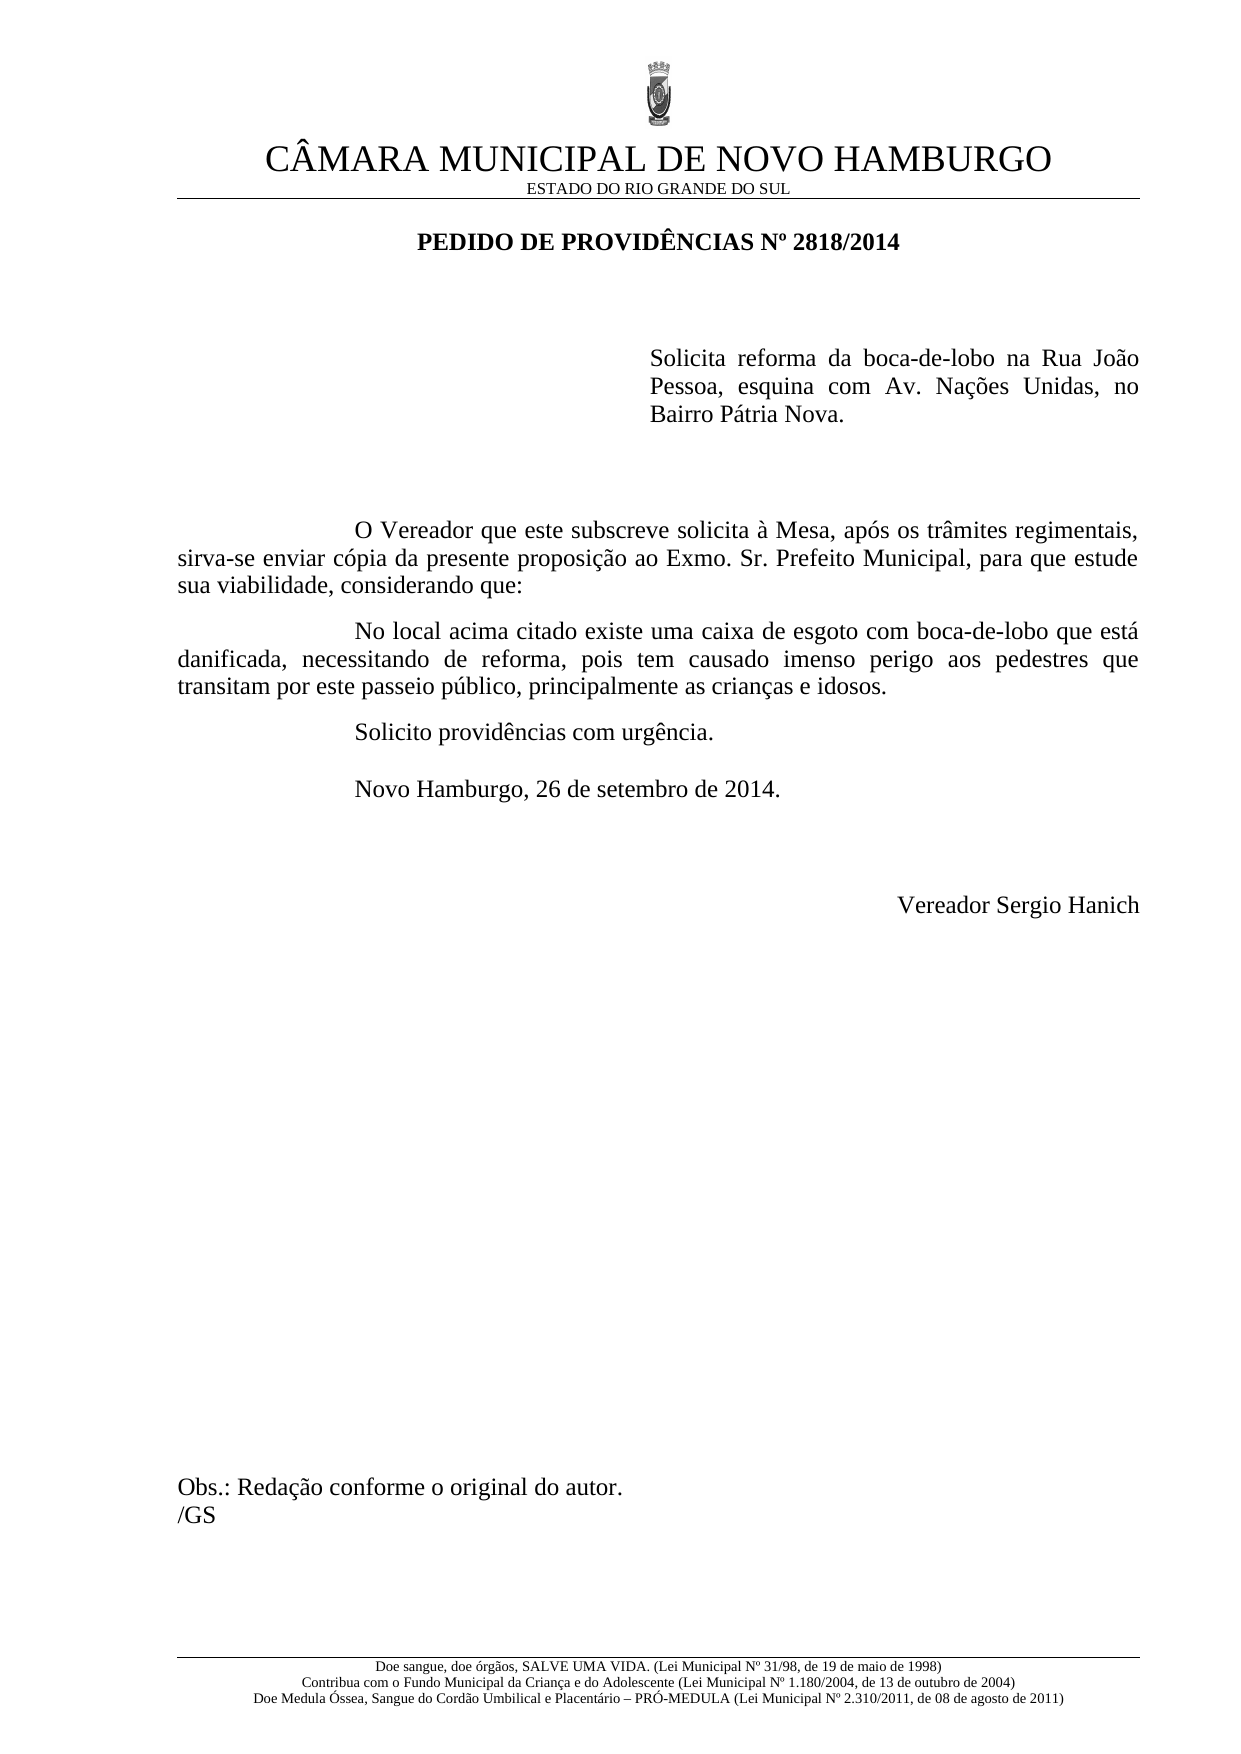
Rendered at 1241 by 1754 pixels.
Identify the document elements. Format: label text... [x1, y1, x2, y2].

text Obs.: Redação conforme o original do autor. [177, 1473, 1140, 1501]
text No local acima citado existe uma caixa de esgoto com boca-de-lobo que está danificada, necessitando de reforma, pois tem causado imenso perigo aos pedestres que transitam por este passeio público, principalmente as crianças e idosos. [177, 617, 1140, 700]
text Solicito providências com urgência. [177, 718, 1140, 746]
text PEDIDO DE PROVIDÊNCIAS Nº 2818/2014 [177, 228, 1140, 256]
text Novo Hamburgo, 26 de setembro de 2014. [177, 775, 1140, 803]
text Solicita reforma da boca-de-lobo na Rua João Pessoa, esquina com Av. Nações Unidas, no Bairro Pátria Nova. [649, 344, 1140, 428]
text /GS [177, 1501, 1140, 1529]
text Vereador Sergio Hanich [177, 891, 1140, 919]
text O Vereador que este subscreve solicita à Mesa, após os trâmites regimentais, sirva-se enviar cópia da presente proposição ao Exmo. Sr. Prefeito Municipal, para que estude sua viabilidade, considerando que: [177, 516, 1140, 599]
